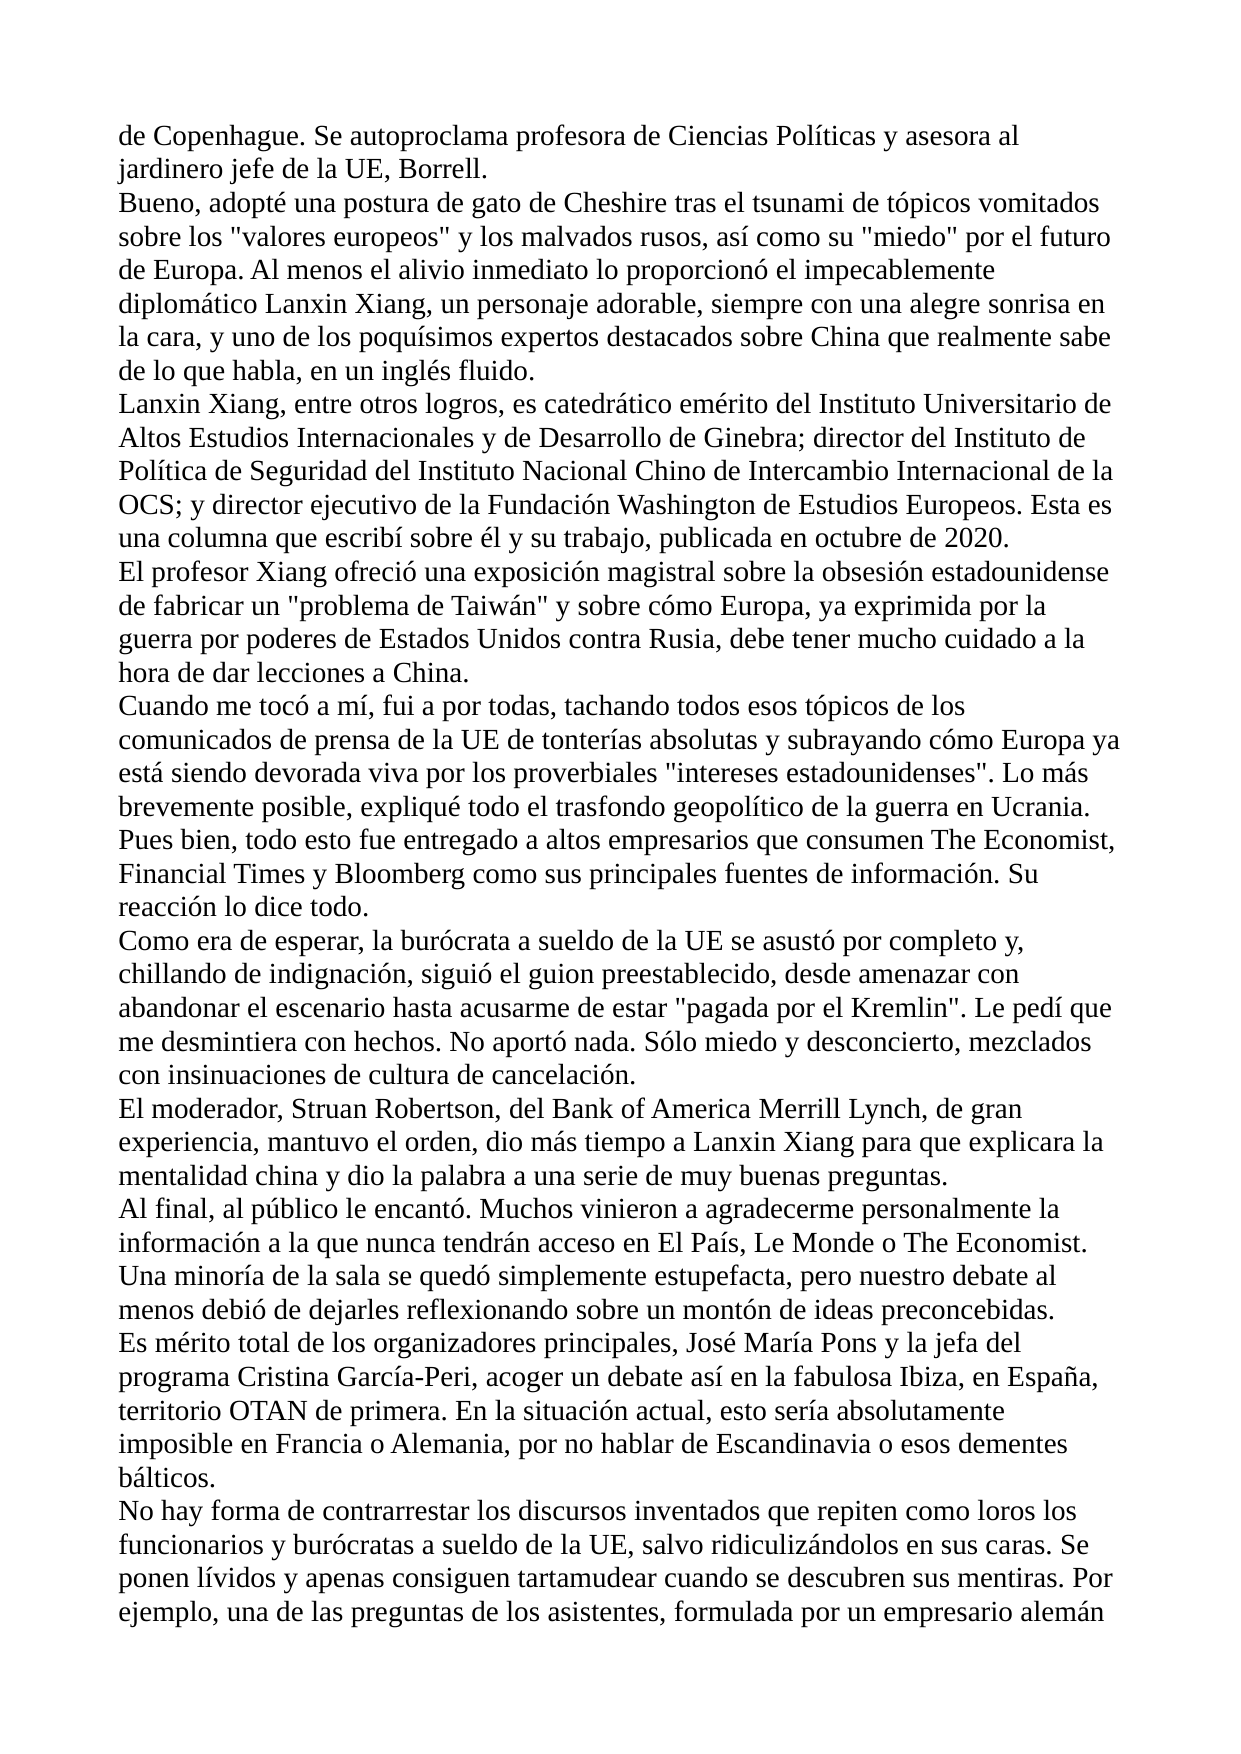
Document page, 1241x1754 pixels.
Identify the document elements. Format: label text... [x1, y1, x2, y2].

text No hay forma de contrarrestar los discursos inventados que repiten como loros los funcionarios y burócratas a sueldo de la UE, salvo ridiculizándolos en sus caras. Se ponen lívidos y apenas consiguen tartamudear cuando se descubren sus mentiras. Por ejemplo, una de las preguntas de los asistentes, formulada por un empresario alemán [118, 1493, 1122, 1627]
text Bueno, adopté una postura de gato de Cheshire tras el tsunami de tópicos vomitados sobre los "valores europeos" y los malvados rusos, así como su "miedo" por el futuro de Europa. Al menos el alivio inmediato lo proporcionó el impecablemente diplomático Lanxin Xiang, un personaje adorable, siempre con una alegre sonrisa en la cara, y uno de los poquísimos expertos destacados sobre China que realmente sabe de lo que habla, en un inglés fluido. Lanxin Xiang, entre otros logros, es catedrático emérito del Instituto Universitario de Altos Estudios Internacionales y de Desarrollo de Ginebra; director del Instituto de Política de Seguridad del Instituto Nacional Chino de Intercambio Internacional de la OCS; y director ejecutivo de la Fundación Washington de Estudios Europeos. Esta es una columna que escribí sobre él y su trabajo, publicada en octubre de 2020. El profesor Xiang ofreció una exposición magistral sobre la obsesión estadounidense de fabricar un "problema de Taiwán" y sobre cómo Europa, ya exprimida por la guerra por poderes de Estados Unidos contra Rusia, debe tener mucho cuidado a la hora de dar lecciones a China. Cuando me tocó a mí, fui a por todas, tachando todos esos tópicos de los comunicados de prensa de la UE de tonterías absolutas y subrayando cómo Europa ya está siendo devorada viva por los proverbiales "intereses estadounidenses". Lo más brevemente posible, expliqué todo el trasfondo geopolítico de la guerra en Ucrania. Pues bien, todo esto fue entregado a altos empresarios que consumen The Economist, Financial Times y Bloomberg como sus principales fuentes de información. Su reacción lo dice todo. Como era de esperar, la burócrata a sueldo de la UE se asustó por completo y, chillando de indignación, siguió el guion preestablecido, desde amenazar con abandonar el escenario hasta acusarme de estar "pagada por el Kremlin". Le pedí que me desmintiera con hechos. No aportó nada. Sólo miedo y desconcierto, mezclados con insinuaciones de cultura de cancelación. El moderador, Struan Robertson, del Bank of America Merrill Lynch, de gran experiencia, mantuvo el orden, dio más tiempo a Lanxin Xiang para que explicara la mentalidad china y dio la palabra a una serie de muy buenas preguntas. Al final, al público le encantó. Muchos vinieron a agradecerme personalmente la información a la que nunca tendrán acceso en El País, Le Monde o The Economist. Una minoría de la sala se quedó simplemente estupefacta, pero nuestro debate al menos debió de dejarles reflexionando sobre un montón de ideas preconcebidas. Es mérito total de los organizadores principales, José María Pons y la jefa del programa Cristina García-Peri, acoger un debate así en la fabulosa Ibiza, en España, territorio OTAN de primera. En la situación actual, esto sería absolutamente imposible en Francia o Alemania, por no hablar de Escandinavia o esos dementes bálticos. [118, 185, 1122, 1493]
text de Copenhague. Se autoproclama profesora de Ciencias Políticas y asesora al jardinero jefe de la UE, Borrell. [118, 118, 1122, 185]
